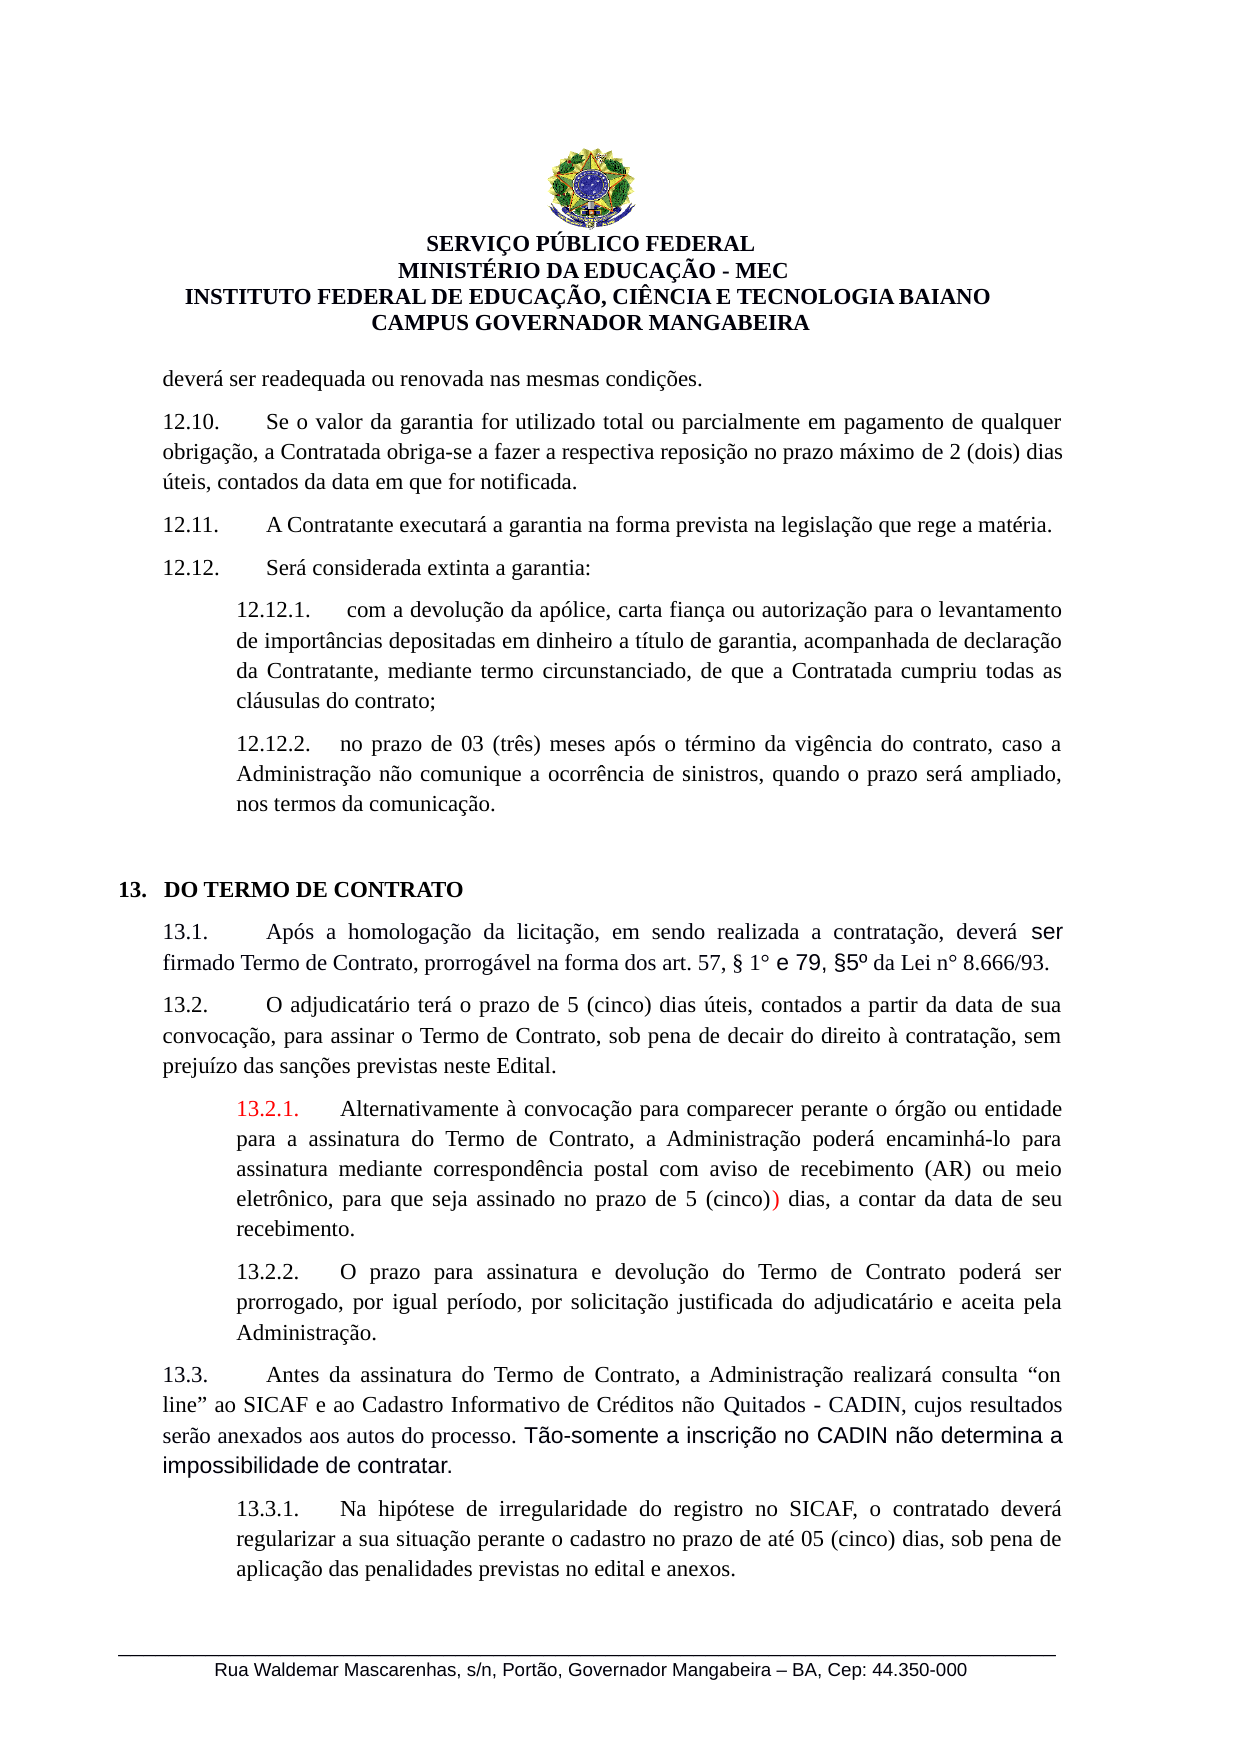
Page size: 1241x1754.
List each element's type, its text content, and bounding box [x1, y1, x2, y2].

list Será considerada extinta a garantia: [162, 554, 1063, 580]
list Alternativamente à convocação para comparecer perante o órgão ou entidade para a assinatura do Termo de Contrato, a Administração poderá encaminhá-lo para assinatura mediante correspondência postal com aviso de recebimento (AR) ou meio eletrônico, para que seja assinado no prazo de 5 (cinco)) dias, a contar da data de seu recebimento. [236, 1095, 1063, 1242]
list Se o valor da garantia for utilizado total ou parcialmente em pagamento de qualquer obrigação, a Contratada obriga-se a fazer a respectiva reposição no prazo máximo de 2 (dois) dias úteis, contados da data em que for notificada. [162, 408, 1063, 495]
list com a devolução da apólice, carta fiança ou autorização para o levantamento de importâncias depositadas em dinheiro a título de garantia, acompanhada de declaração da Contratante, mediante termo circunstanciado, de que a Contratada cumpriu todas as cláusulas do contrato; [236, 596, 1063, 713]
list O prazo para assinatura e devolução do Termo de Contrato poderá ser prorrogado, por igual período, por solicitação justificada do adjudicatário e aceita pela Administração. [236, 1258, 1063, 1345]
list O adjudicatário terá o prazo de 5 (cinco) dias úteis, contados a partir da data de sua convocação, para assinar o Termo de Contrato, sob pena de decair do direito à contratação, sem prejuízo das sanções previstas neste Edital. [162, 992, 1063, 1078]
list A Contratante executará a garantia na forma prevista na legislação que rege a matéria. [162, 511, 1063, 537]
list Antes da assinatura do Termo de Contrato, a Administração realizará consulta “on line” ao SICAF e ao Cadastro Informativo de Créditos não Quitados - CADIN, cujos resultados serão anexados aos autos do processo. Tão-somente a inscrição no CADIN não determina a impossibilidade de contratar. [162, 1361, 1063, 1478]
list Na hipótese de irregularidade do registro no SICAF, o contratado deverá regularizar a sua situação perante o cadastro no prazo de até 05 (cinco) dias, sob pena de aplicação das penalidades previstas no edital e anexos. [236, 1495, 1063, 1582]
list deverá ser readequada ou renovada nas mesmas condições. [162, 365, 1063, 392]
picture [544, 147, 638, 231]
list DO TERMO DE CONTRATO [118, 876, 1063, 902]
list no prazo de 03 (três) meses após o término da vigência do contrato, caso a Administração não comunique a ocorrência de sinistros, quando o prazo será ampliado, nos termos da comunicação. [236, 730, 1063, 817]
list Após a homologação da licitação, em sendo realizada a contratação, deverá ser firmado Termo de Contrato, prorrogável na forma dos art. 57, § 1° e 79, §5º da Lei n° 8.666/93. [162, 918, 1063, 975]
